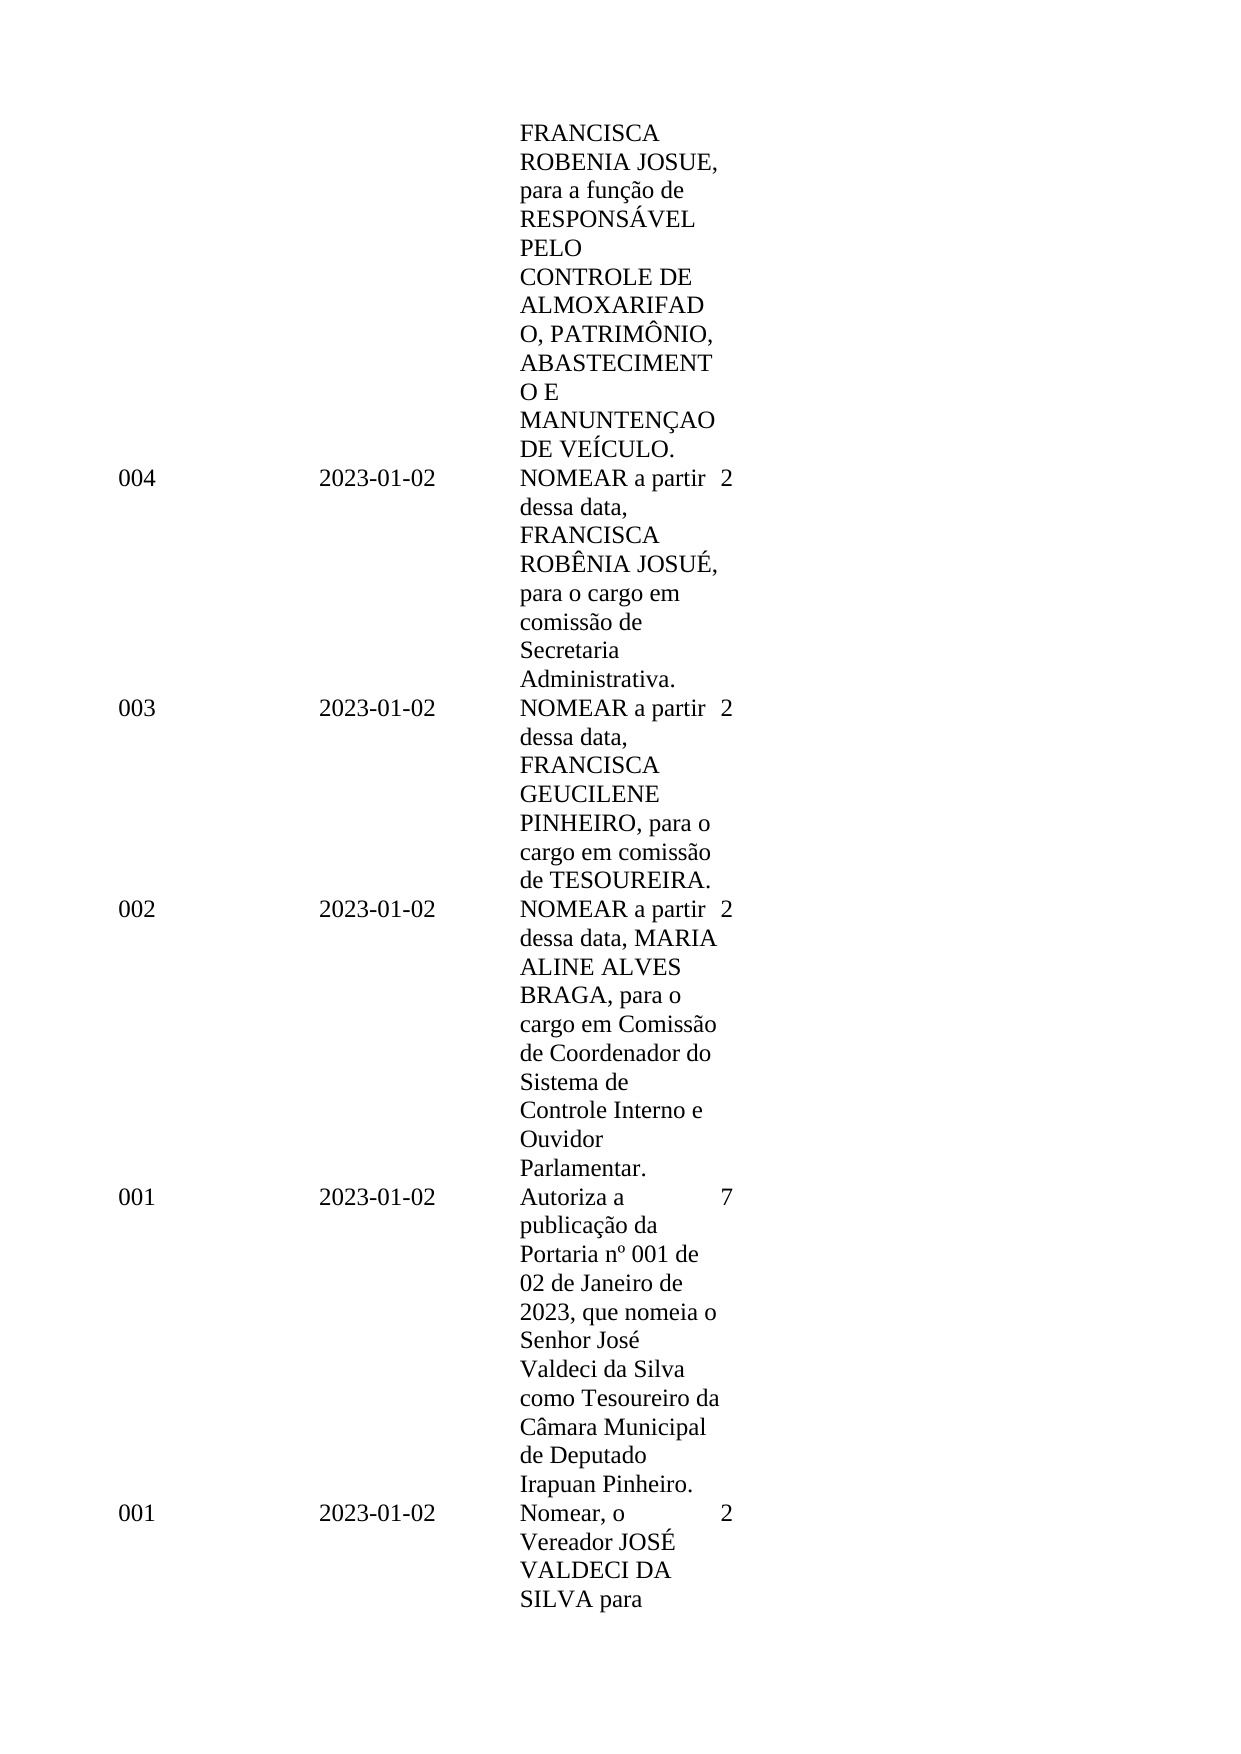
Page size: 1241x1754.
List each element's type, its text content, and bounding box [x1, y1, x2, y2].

table_cell [921, 463, 1122, 693]
table_cell 2 [720, 894, 921, 1182]
table_cell 2023-01-02 [319, 463, 519, 693]
table_cell 004 [118, 463, 319, 693]
table_cell 2 [720, 693, 921, 894]
table_cell 2023-01-02 [319, 1182, 519, 1498]
table_cell 002 [118, 894, 319, 1182]
table_cell 003 [118, 693, 319, 894]
table_cell NOMEAR a partir dessa data, FRANCISCA ROBÊNIA JOSUÉ, para o cargo em comissão de Secretaria Administrativa. [520, 463, 720, 693]
table_cell 7 [720, 1182, 921, 1498]
table_cell [921, 1182, 1122, 1498]
table_cell Nomear, o Vereador JOSÉ VALDECI DA SILVA para [520, 1498, 720, 1613]
table_cell [921, 894, 1122, 1182]
table_cell [921, 693, 1122, 894]
table_cell 001 [118, 1498, 319, 1613]
table_cell NOMEAR a partir dessa data, MARIA ALINE ALVES BRAGA, para o cargo em Comissão de Coordenador do Sistema de Controle Interno e Ouvidor Parlamentar. [520, 894, 720, 1182]
table_cell 2 [720, 1498, 921, 1613]
table_cell FRANCISCA ROBENIA JOSUE, para a função de RESPONSÁVEL PELO CONTROLE DE ALMOXARIFADO, PATRIMÔNIO, ABASTECIMENTO E MANUNTENÇAO DE VEÍCULO. [520, 118, 720, 463]
table_cell Autoriza a publicação da Portaria nº 001 de 02 de Janeiro de 2023, que nomeia o Senhor José Valdeci da Silva como Tesoureiro da Câmara Municipal de Deputado Irapuan Pinheiro. [520, 1182, 720, 1498]
table_cell 2023-01-02 [319, 894, 519, 1182]
table_cell [921, 118, 1122, 463]
table_cell 001 [118, 1182, 319, 1498]
table_cell 2 [720, 463, 921, 693]
table_cell [118, 118, 319, 463]
table_cell 2023-01-02 [319, 693, 519, 894]
table_cell 2023-01-02 [319, 1498, 519, 1613]
table_cell [921, 1498, 1122, 1613]
table_cell [319, 118, 519, 463]
table_cell NOMEAR a partir dessa data, FRANCISCA GEUCILENE PINHEIRO, para o cargo em comissão de TESOUREIRA. [520, 693, 720, 894]
table_cell [720, 118, 921, 463]
